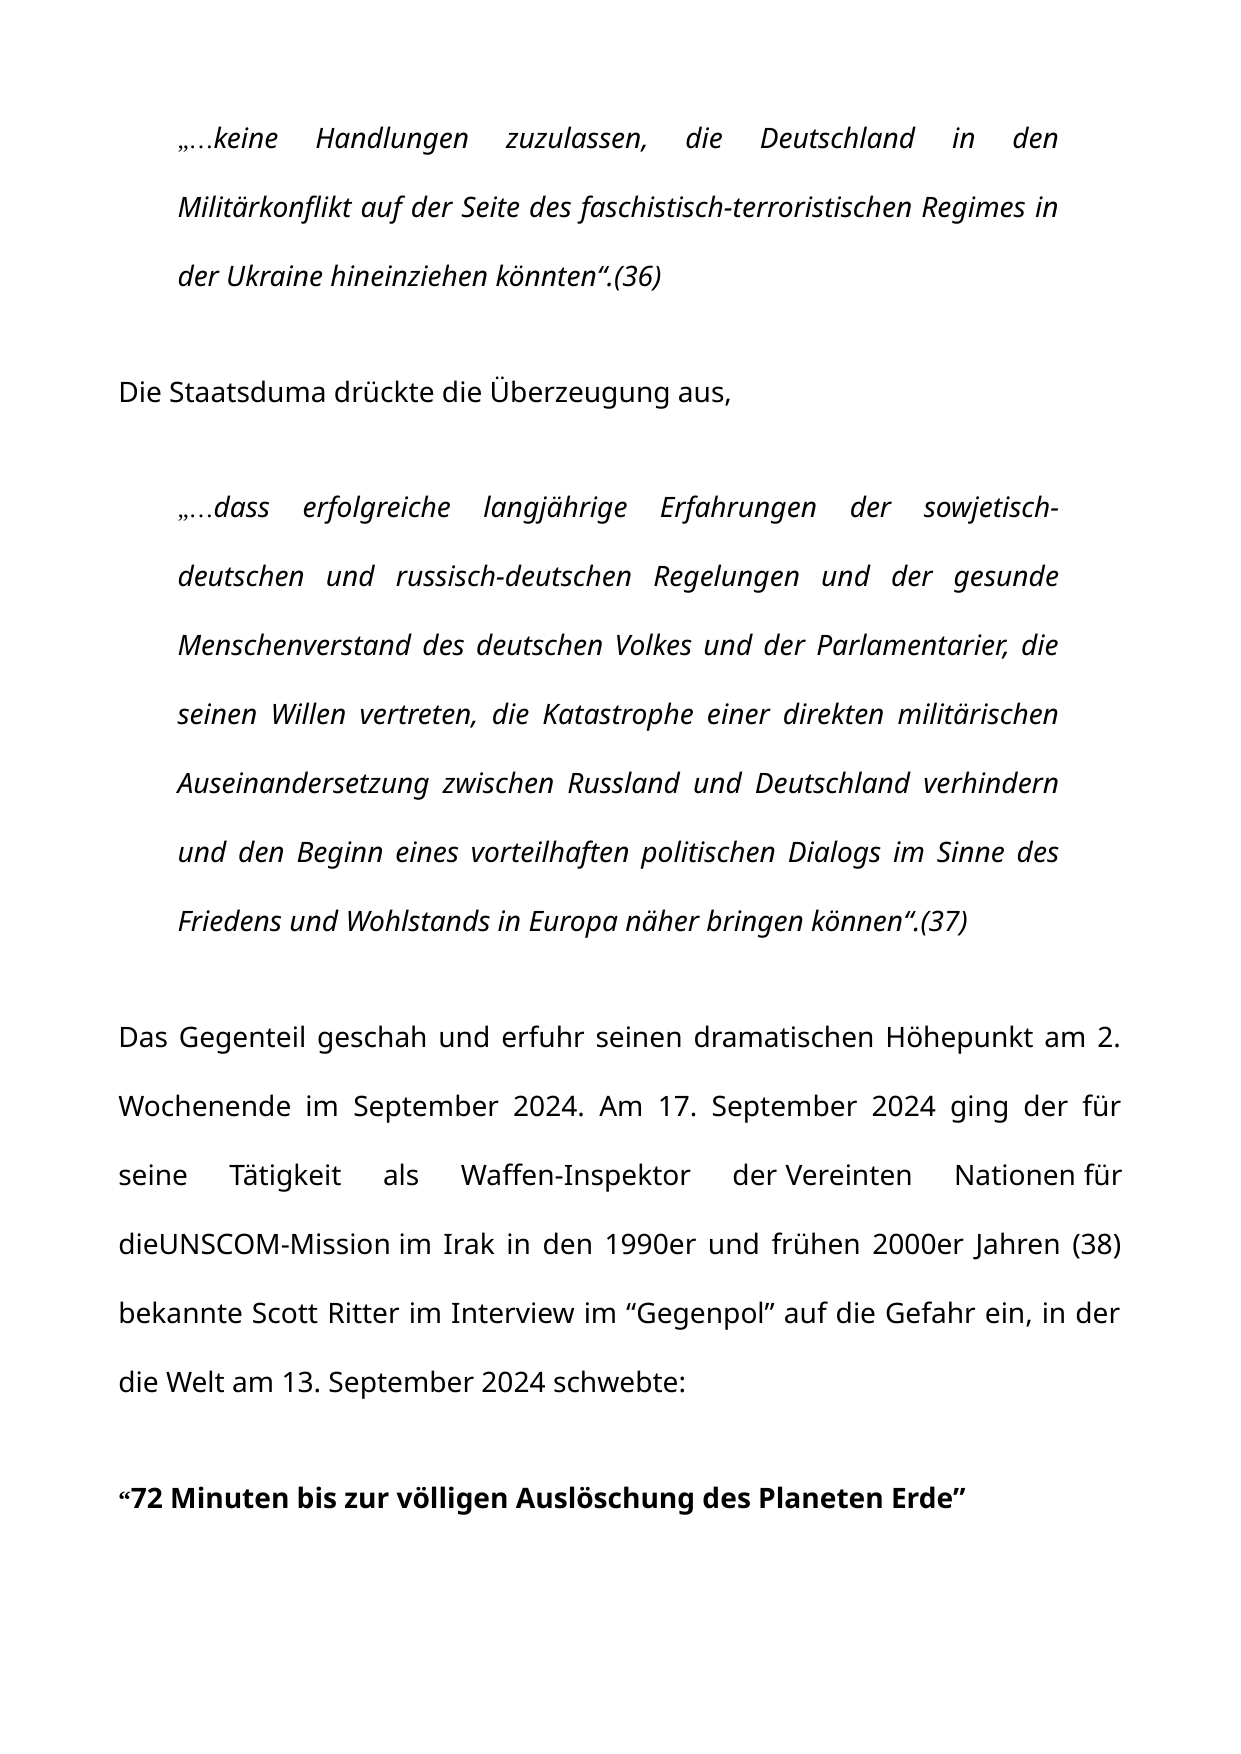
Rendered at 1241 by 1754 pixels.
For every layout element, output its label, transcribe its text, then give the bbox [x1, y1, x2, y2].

text „…dass erfolgreiche langjährige Erfahrungen der sowjetisch-deutschen und russisch-deutschen Regelungen und der gesunde Menschenverstand des deutschen Volkes und der Parlamentarier, die seinen Willen vertreten, die Katastrophe einer direkten militärischen Auseinandersetzung zwischen Russland und Deutschland verhindern und den Beginn eines vorteilhaften politischen Dialogs im Sinne des Friedens und Wohlstands in Europa näher bringen können“.(37) [177, 488, 1063, 940]
text Das Gegenteil geschah und erfuhr seinen dramatischen Höhepunkt am 2. Wochenende im September 2024. Am 17. September 2024 ging der für seine Tätigkeit als Waffen-Inspektor der Vereinten Nationen für dieUNSCOM-Mission im Irak in den 1990er und frühen 2000er Jahren (38) bekannte Scott Ritter im Interview im “Gegenpol” auf die Gefahr ein, in der die Welt am 13. September 2024 schwebte: [118, 1017, 1122, 1400]
text Die Staatsduma drückte die Überzeugung aus, [118, 372, 1122, 410]
text “72 Minuten bis zur völligen Auslöschung des Planeten Erde” [118, 1478, 1122, 1516]
text „…keine Handlungen zuzulassen, die Deutschland in den Militärkonflikt auf der Seite des faschistisch-terroristischen Regimes in der Ukraine hineinziehen könnten“.(36) [177, 118, 1063, 294]
